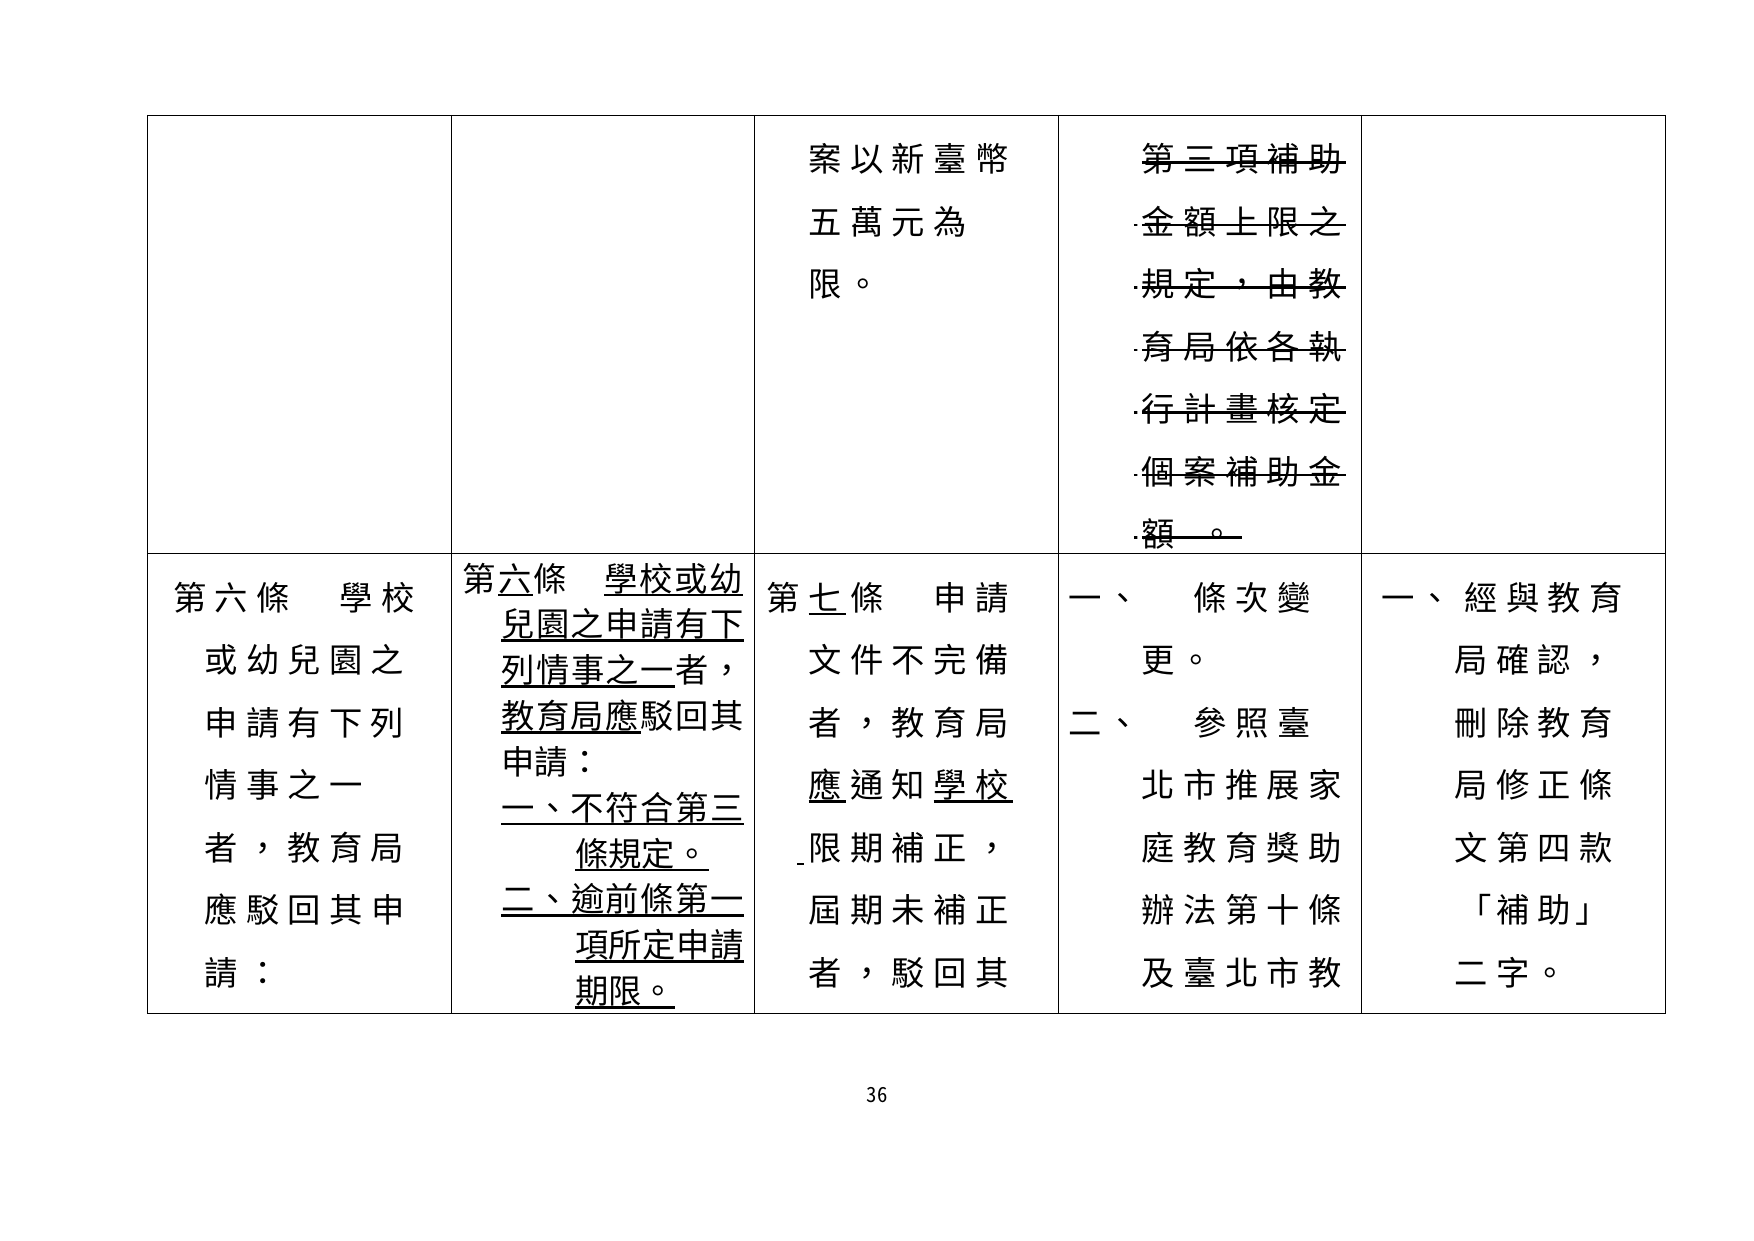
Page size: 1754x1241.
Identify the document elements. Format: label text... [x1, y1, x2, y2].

table_cell [452, 116, 754, 553]
table_cell [148, 116, 451, 553]
table_cell 案以新臺幣五萬元為限。 [755, 116, 1058, 553]
table_cell 第三項補助金額上限之規定，由教育局依各執行計畫核定個案補助金額 。 [1059, 116, 1361, 553]
table_cell 第七條 申請文件不完備者，教育局應通知學校限期補正，屆期未補正者，駁回其 [755, 554, 1058, 1013]
table_cell 一、 條次變更。 二、 參照臺北市推展家庭教育獎助辦法第十條及臺北市教 [1059, 554, 1361, 1013]
table_cell 第六條 學校或幼兒園之申請有下列情事之一者，教育局應駁回其申請： 一、不符合第三條規定。 二、逾前條第一項所定申請期限。 [452, 554, 754, 1013]
table_cell 第六條 學校或幼兒園之申請有下列情事之一者，教育局應駁回其申請： [148, 554, 451, 1013]
table_cell [1362, 116, 1665, 553]
table_cell 一、經與教育局確認，刪除教育局修正條文第四款「補助」二字。 [1362, 554, 1665, 1013]
